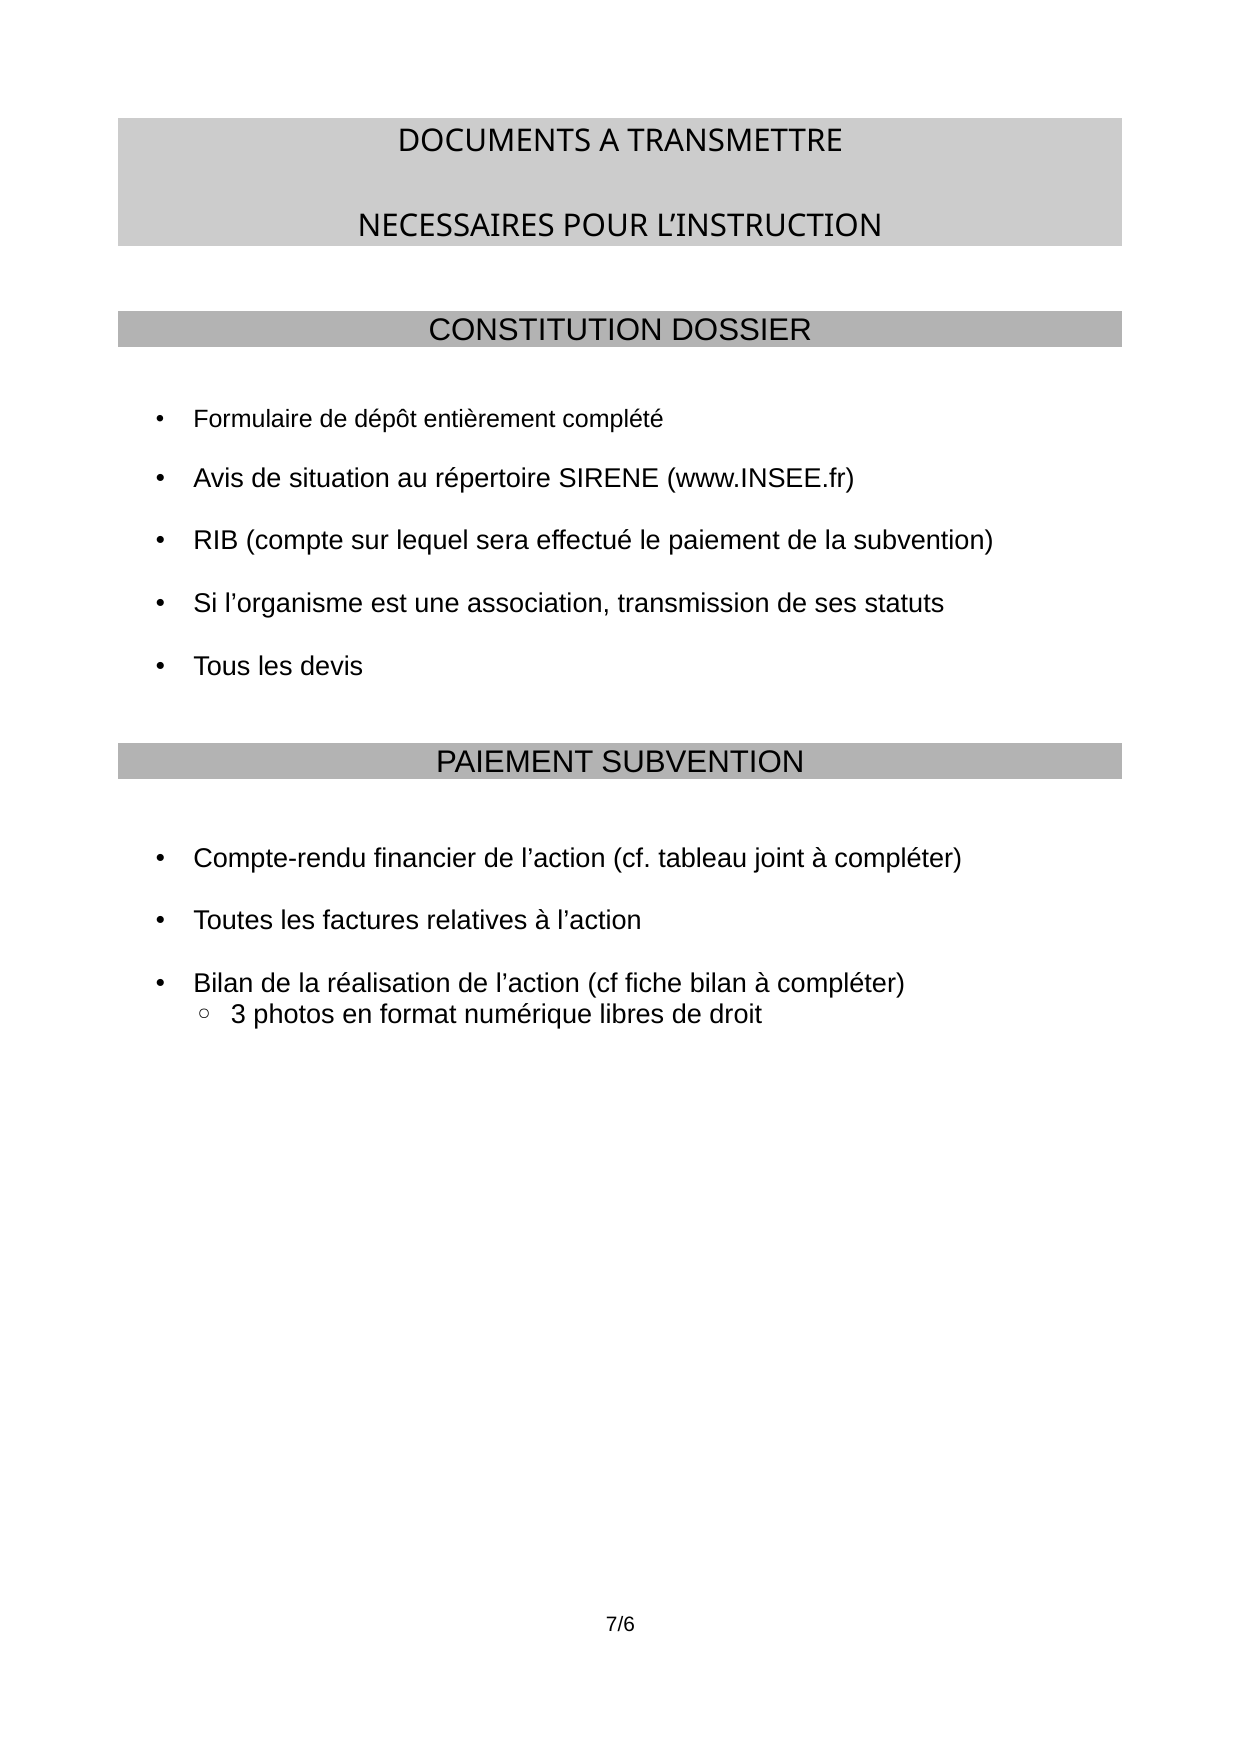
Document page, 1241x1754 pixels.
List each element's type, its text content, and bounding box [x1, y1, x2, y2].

list Avis de situation au répertoire SIRENE (www.INSEE.fr) [156, 462, 1122, 493]
list Tous les devis [156, 649, 1122, 681]
list Compte-rendu financier de l’action (cf. tableau joint à compléter) [156, 842, 1122, 873]
text CONSTITUTION DOSSIER [118, 311, 1122, 347]
list Formulaire de dépôt entièrement complété [156, 404, 1122, 433]
text DOCUMENTS A TRANSMETTRE [118, 118, 1122, 161]
list RIB (compte sur lequel sera effectué le paiement de la subvention) [156, 524, 1122, 556]
list Bilan de la réalisation de l’action (cf fiche bilan à compléter) [156, 967, 1122, 998]
text NECESSAIRES POUR L’INSTRUCTION [118, 203, 1122, 246]
list 3 photos en format numérique libres de droit [193, 998, 1122, 1030]
text PAIEMENT SUBVENTION [118, 743, 1122, 779]
list Si l’organisme est une association, transmission de ses statuts [156, 587, 1122, 618]
list Toutes les factures relatives à l’action [156, 904, 1122, 936]
